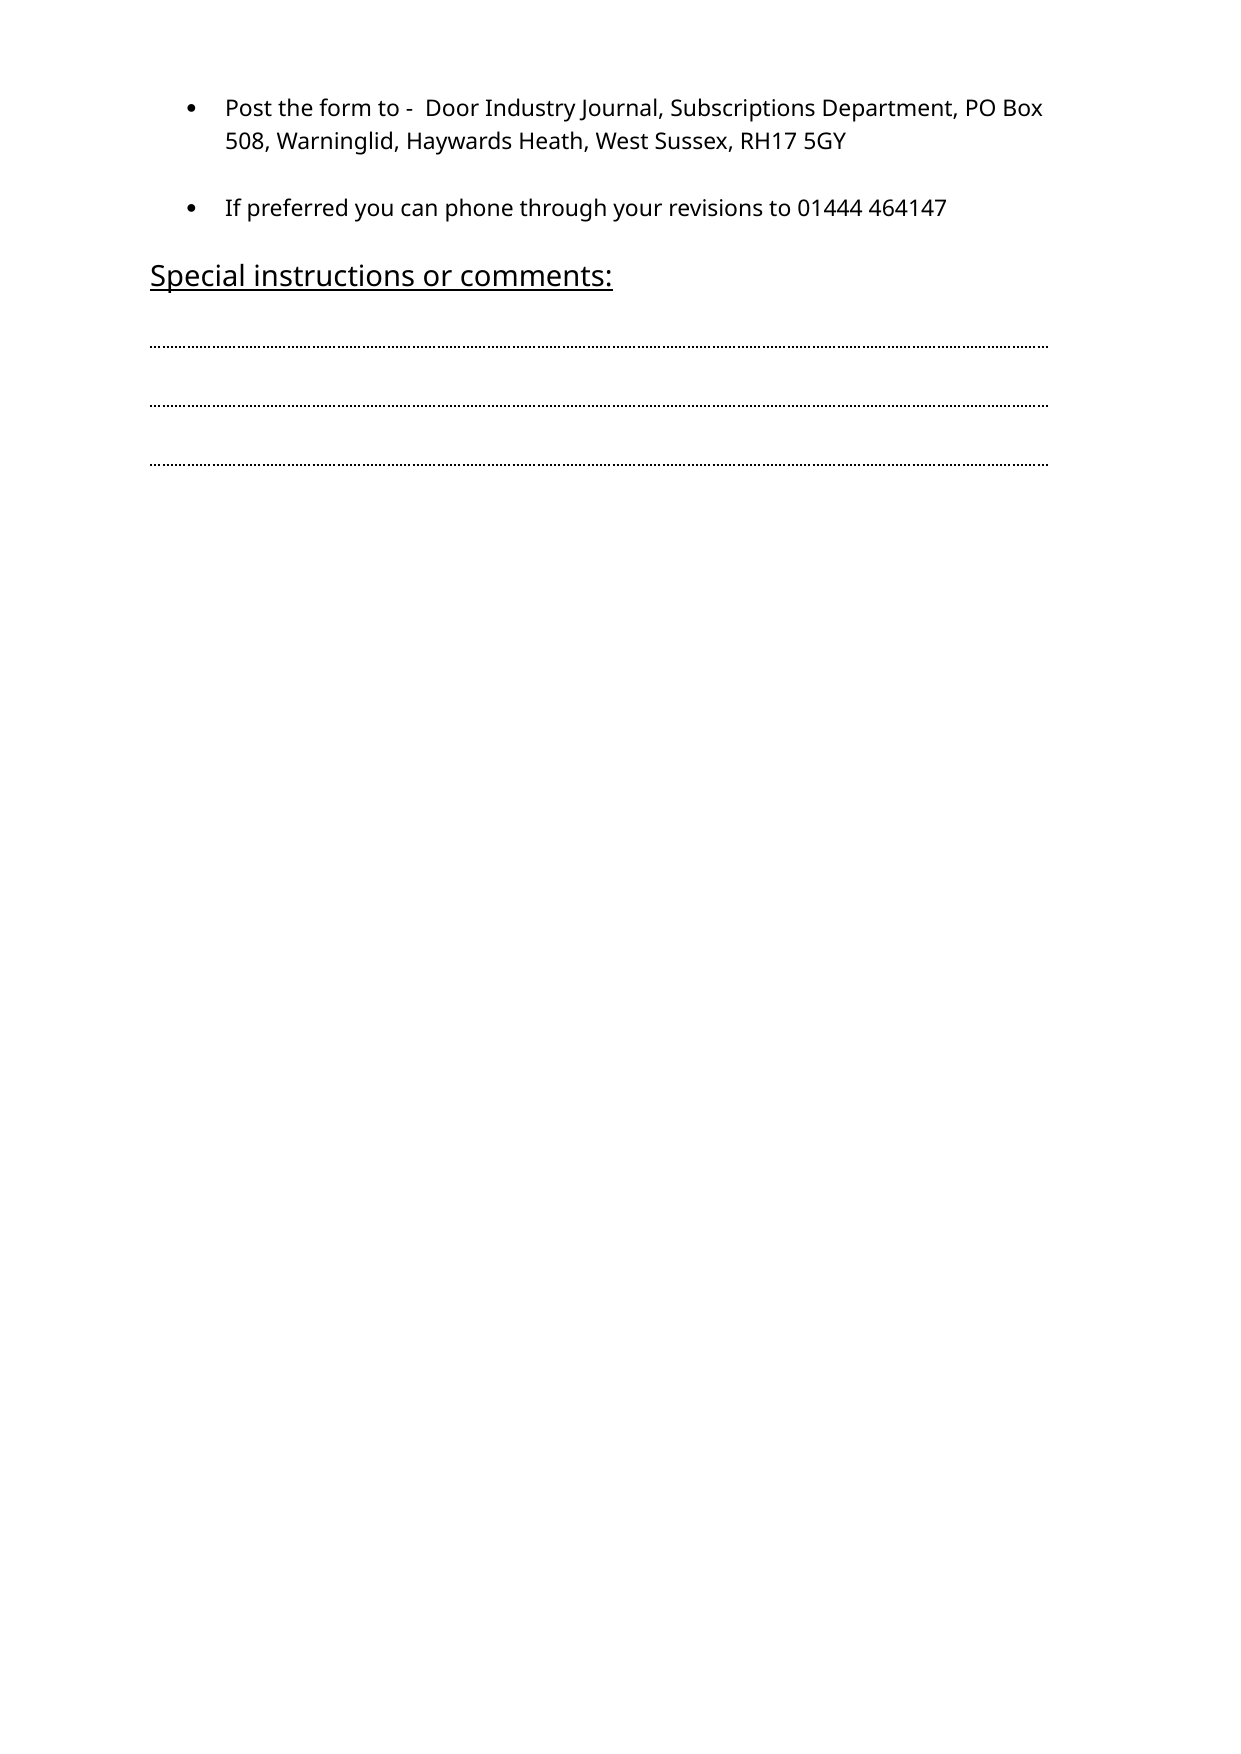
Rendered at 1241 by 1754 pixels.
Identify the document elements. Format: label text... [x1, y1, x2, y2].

list If preferred you can phone through your revisions to 01444 464147 [187, 192, 1090, 223]
list Post the form to - Door Industry Journal, Subscriptions Department, PO Box 508, Warninglid, Haywards Heath, West Sussex, RH17 5GY [187, 92, 1090, 190]
text Special instructions or comments: [150, 256, 1090, 295]
